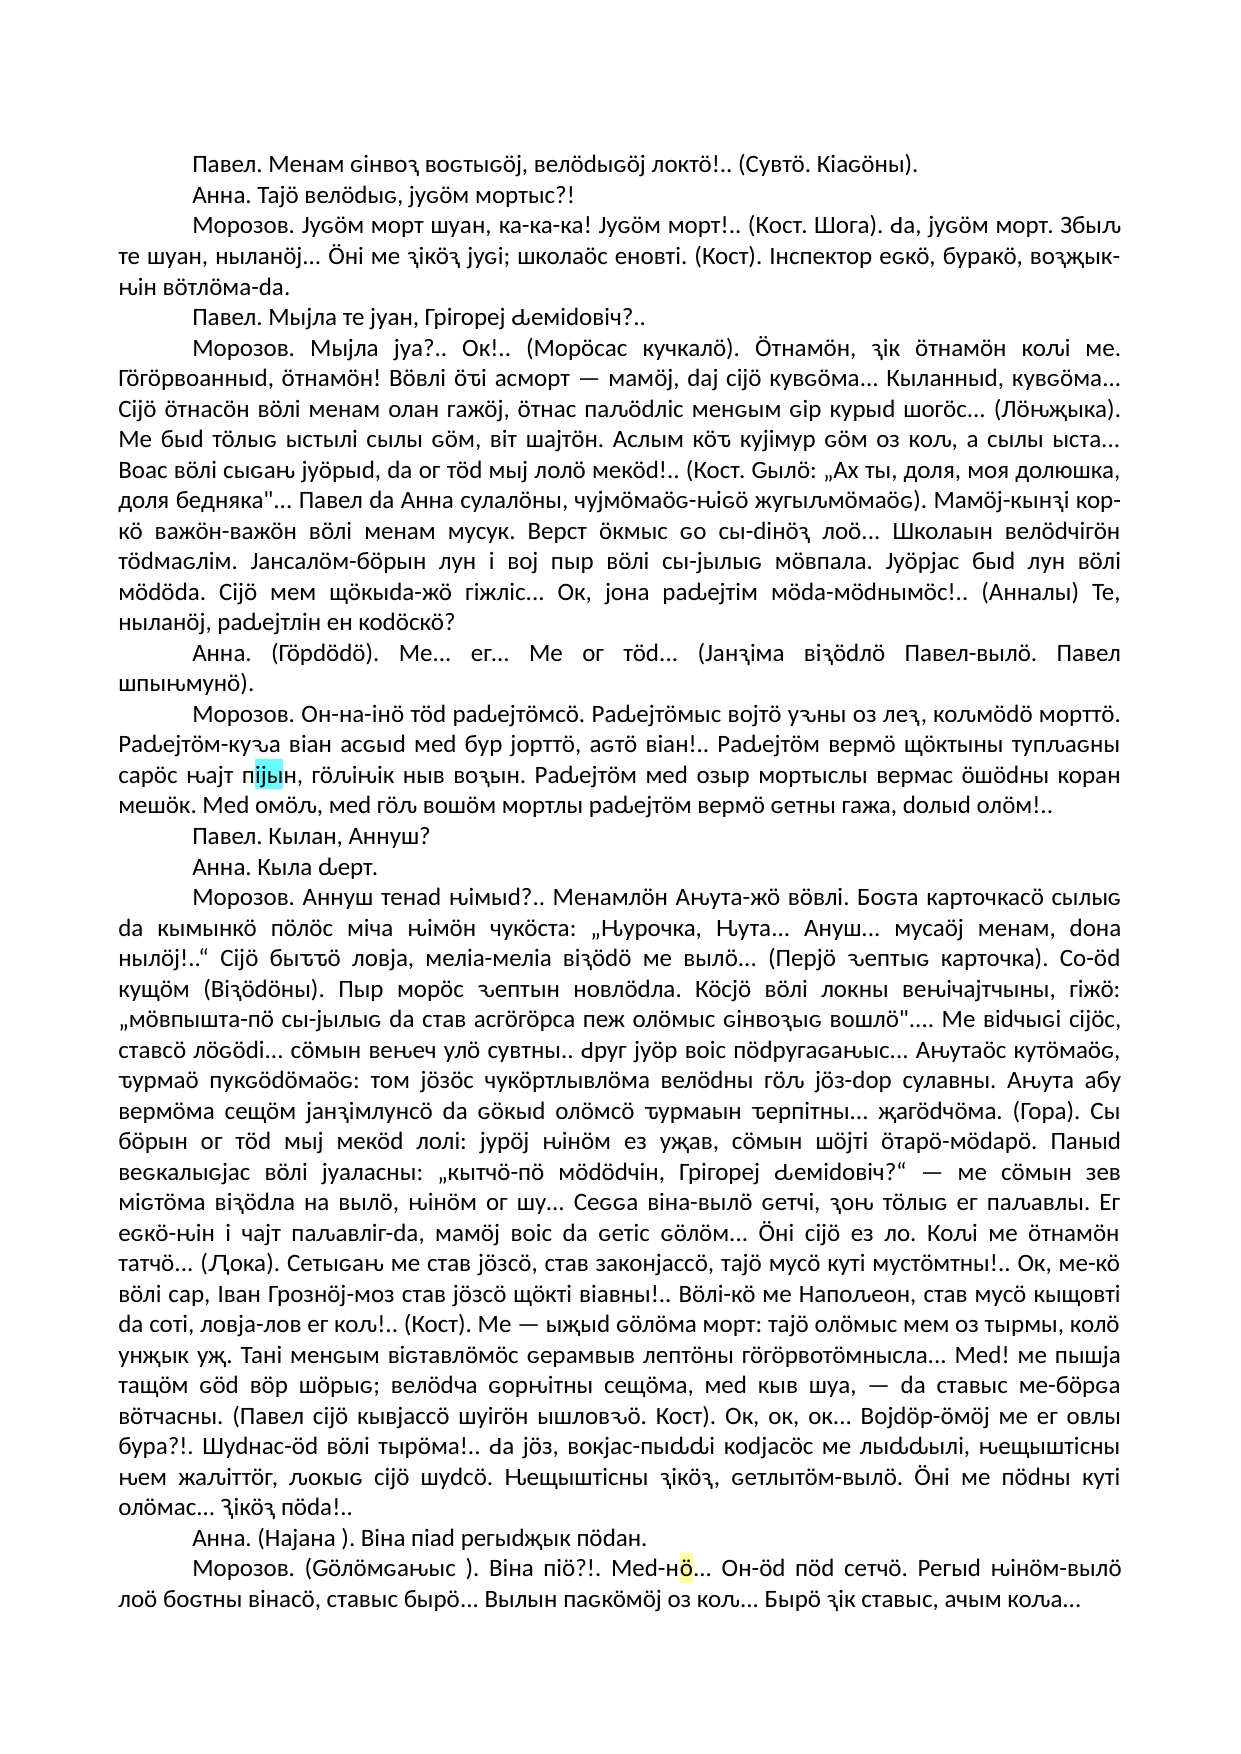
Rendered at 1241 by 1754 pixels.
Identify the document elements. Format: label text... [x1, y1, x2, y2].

text Морозов. (Ԍӧлӧмԍаԋыс ). Віна піӧ?!. Меԁ-нӧ... Он-ӧԁ пӧԁ сетчӧ. Регыԁ ԋінӧм-вылӧ лоӧ боԍтны вінасӧ, ставыс бырӧ... Вылын паԍкӧмӧј оз коԉ... Бырӧ ԇік ставыс, ачым коԉа... [118, 1553, 1122, 1614]
text Павел. Кылан, Аннуш? [118, 820, 1122, 851]
text Павел. Менам ԍінвоԇ воԍтыԍӧј, велӧԁыԍӧј локтӧ!.. (Сувтӧ. Кіаԍӧны). [118, 149, 1122, 179]
text Морозов. Јуԍӧм морт шуан, ка-ка-ка! Јуԍӧм морт!.. (Кост. Шога). Ԁа, јуԍӧм морт. Збыԉ те шуан, ныланӧј... Ӧні ме ԇікӧԇ јуԍі; школаӧс еновті. (Кост). Інспектор еԍкӧ, буракӧ, воԇҗык-ԋін вӧтлӧма-ԁа. [118, 210, 1122, 301]
text Морозов. Он-на-інӧ тӧԁ раԃејтӧмсӧ. Раԃејтӧмыс војтӧ уԅны оз леԇ, коԉмӧԁӧ морттӧ. Раԃејтӧм-куԅа віан асԍыԁ меԁ бур јорттӧ, аԍтӧ віан!.. Раԃејтӧм вермӧ щӧктыны тупԉаԍны сарӧс ԋајт піјын, гӧԉіԋік ныв воԇын. Раԃејтӧм меԁ озыр мортыслы вермас ӧшӧԁны коран мешӧк. Меԁ омӧԉ, меԁ гӧԉ вошӧм мортлы раԃејтӧм вермӧ ԍетны гажа, ԁолыԁ олӧм!.. [118, 698, 1122, 820]
text Морозов. Аннуш тенаԁ ԋімыԁ?.. Менамлӧн Аԋута-жӧ вӧвлі. Боԍта карточкасӧ сылыԍ ԁа кымынкӧ пӧлӧс міча ԋімӧн чукӧста: „Ԋурочка, Ԋута... Ануш... мусаӧј менам, ԁона нылӧј!..“ Сіјӧ быԏԏӧ ловја, меліа-меліа віԇӧԁӧ ме вылӧ... (Перјӧ ԅептыԍ карточка). Со-ӧԁ кущӧм (Віԇӧԁӧны). Пыр морӧс ԅептын новлӧԁла. Кӧсјӧ вӧлі локны веԋічајтчыны, гіжӧ: „мӧвпышта-пӧ сы-јылыԍ ԁа став асгӧгӧрса пеж олӧмыс ԍінвоԇыԍ вошлӧ".... Ме віԁчыԍі сіјӧс, ставсӧ лӧԍӧԁі... сӧмын веԋеч улӧ сувтны.. Ԁруг јуӧр воіс пӧԁругаԍаԋыс... Аԋутаӧс кутӧмаӧԍ, ԏурмаӧ пукԍӧԁӧмаӧԍ: том јӧзӧс чукӧртлывлӧма велӧԁны гӧԉ јӧз-ԁор сулавны. Аԋута абу вермӧма сещӧм јанԇімлунсӧ ԁа ԍӧкыԁ олӧмсӧ ԏурмаын ԏерпітны... җагӧԁчӧма. (Гора). Сы бӧрын ог тӧԁ мыј мекӧԁ лолі: јурӧј ԋінӧм ез уҗав, сӧмын шӧјті ӧтарӧ-мӧԁарӧ. Паныԁ веԍкалыԍјас вӧлі јуаласны: „кытчӧ-пӧ мӧԁӧԁчін, Грігореј Ԃеміԁовіч?“ — ме сӧмын зев міԍтӧма віԇӧԁла на вылӧ, ԋінӧм ог шу... Сеԍԍа віна-вылӧ ԍетчі, ԇоԋ тӧлыԍ ег паԉавлы. Ег еԍкӧ-ԋін і чајт паԉавліг-ԁа, мамӧј воіс ԁа ԍетіс ԍӧлӧм... Ӧні сіјӧ ез ло. Коԉі ме ӧтнамӧн татчӧ... (Ԉока). Сетыԍаԋ ме став јӧзсӧ, став законјассӧ, тајӧ мусӧ куті мустӧмтны!.. Ок, ме-кӧ вӧлі сар, Іван Грознӧј-моз став јӧзсӧ щӧкті віавны!.. Вӧлі-кӧ ме Напоԉеон, став мусӧ кыщовті ԁа соті, ловја-лов ег коԉ!.. (Кост). Ме — ыҗыԁ ԍӧлӧма морт: тајӧ олӧмыс мем оз тырмы, колӧ унҗык уҗ. Тані менԍым віԍтавлӧмӧс ԍерамвыв лептӧны гӧгӧрвотӧмнысла... Меԁ! ме пышја тащӧм ԍӧԁ вӧр шӧрыԍ; велӧԁча ԍорԋітны сещӧма, меԁ кыв шуа, — ԁа ставыс ме-бӧрԍа вӧтчасны. (Павел сіјӧ кывјассӧ шуігӧн ышловԅӧ. Кост). Ок, ок, ок... Војԁӧр-ӧмӧј ме ег овлы бура?!. Шуԁнас-ӧԁ вӧлі тырӧма!.. Ԁа јӧз, вокјас-пыԃԃі коԁјасӧс ме лыԃԃылі, ԋещыштісны ԋем жаԉіттӧг, ԉокыԍ сіјӧ шуԁсӧ. Ԋещыштісны ԇікӧԇ, ԍетлытӧм-вылӧ. Ӧні ме пӧԁны куті олӧмас... Ԇікӧԇ пӧԁа!.. [118, 881, 1122, 1522]
text Павел. Мыјла те јуан, Грігореј Ԃеміԁовіч?.. [118, 301, 1122, 332]
text Морозов. Мыјла јуа?.. Ок!.. (Морӧсас кучкалӧ). Ӧтнамӧн, ԇік ӧтнамӧн коԉі ме. Гӧгӧрвоанныԁ, ӧтнамӧн! Вӧвлі ӧԏі асморт — мамӧј, ԁај сіјӧ кувԍӧма... Кыланныԁ, кувԍӧма... Сіјӧ ӧтнасӧн вӧлі менам олан гажӧј, ӧтнас паԉӧԁліс менԍым ԍір курыԁ шогӧс... (Лӧԋҗыка). Ме быԁ тӧлыԍ ыстылі сылы ԍӧм, віт шајтӧн. Аслым кӧԏ кујімур ԍӧм оз коԉ, а сылы ыста... Воас вӧлі сыԍаԋ јуӧрыԁ, ԁа ог тӧԁ мыј лолӧ мекӧԁ!.. (Кост. Ԍылӧ: „Ах ты, доля, моя долюшка, доля бедняка"... Павел ԁа Анна сулалӧны, чујмӧмаӧԍ-ԋіԍӧ жугыԉмӧмаӧԍ). Мамӧј-кынԇі кор-кӧ важӧн-важӧн вӧлі менам мусук. Верст ӧкмыс ԍо сы-ԁінӧԇ лоӧ... Школаын велӧԁчігӧн тӧԁмаԍлім. Јансалӧм-бӧрын лун і вој пыр вӧлі сы-јылыԍ мӧвпала. Јуӧрјас быԁ лун вӧлі мӧԁӧԁа. Сіјӧ мем щӧкыԁа-жӧ гіжліс... Ок, јона раԃејтім мӧԁа-мӧԁнымӧс!.. (Анналы) Те, ныланӧј, раԃејтлін ен коԁӧскӧ? [118, 332, 1122, 637]
text Анна. Кыла ԃерт. [118, 851, 1122, 881]
text Анна. (Гӧрԁӧԁӧ). Ме... ег... Ме ог тӧԁ... (Јанԇіма віԇӧԁлӧ Павел-вылӧ. Павел шпыԋмунӧ). [118, 637, 1122, 698]
text Анна. (Најана ). Віна піаԁ регыԁҗык пӧԁан. [118, 1522, 1122, 1553]
text Анна. Тајӧ велӧԁыԍ, јуԍӧм мортыс?! [118, 179, 1122, 210]
